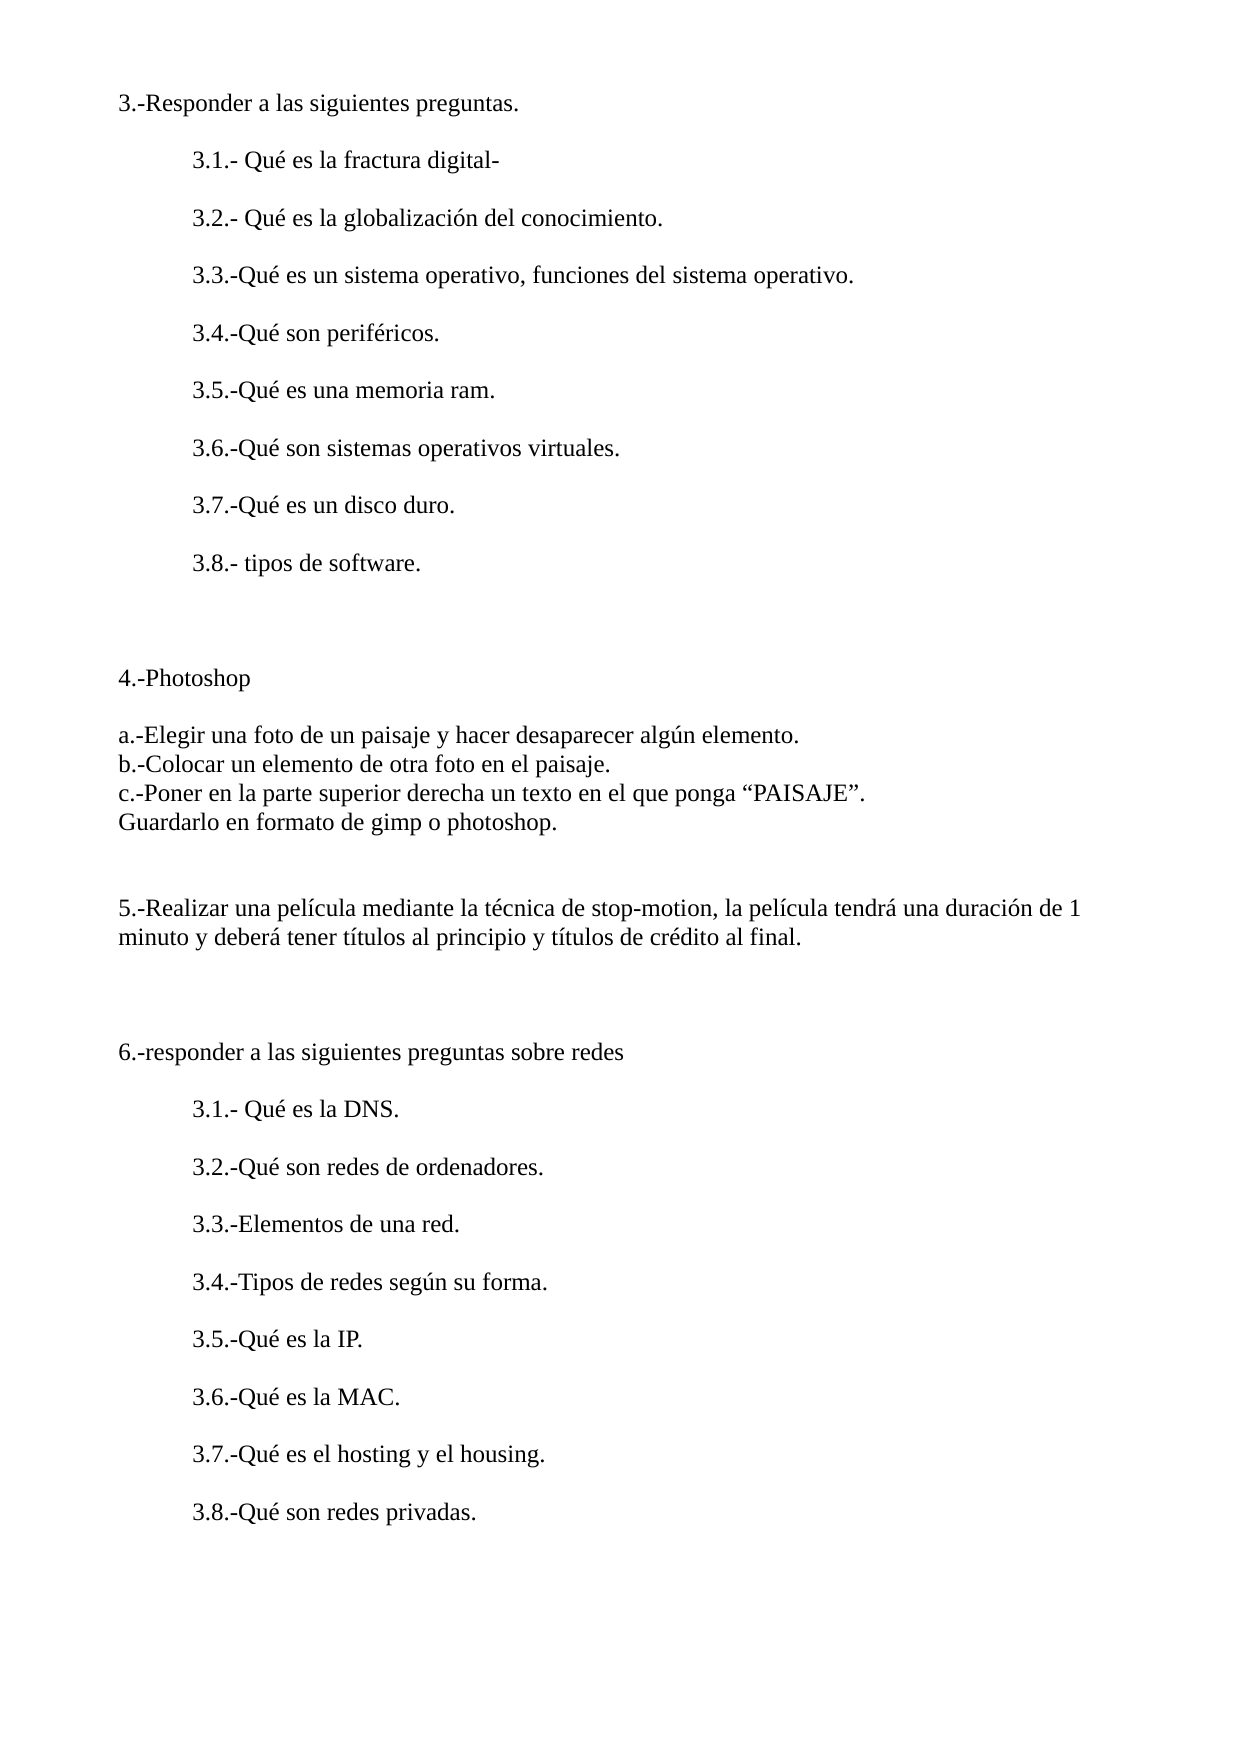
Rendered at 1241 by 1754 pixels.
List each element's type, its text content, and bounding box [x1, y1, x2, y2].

text 4.-Photoshop [118, 663, 1122, 692]
text 3.2.-Qué son redes de ordenadores. [118, 1152, 1122, 1180]
text 3.6.-Qué son sistemas operativos virtuales. [118, 433, 1122, 462]
text 3.3.-Elementos de una red. [118, 1209, 1122, 1238]
text 3.8.- tipos de software. [118, 548, 1122, 577]
text 6.-responder a las siguientes preguntas sobre redes [118, 1037, 1122, 1065]
text 3.1.- Qué es la DNS. [118, 1094, 1122, 1123]
text 3.6.-Qué es la MAC. [118, 1382, 1122, 1410]
text 3.4.-Tipos de redes según su forma. [118, 1267, 1122, 1295]
text 3.5.-Qué es una memoria ram. [118, 375, 1122, 404]
text 3.5.-Qué es la IP. [118, 1324, 1122, 1353]
text 3.4.-Qué son periféricos. [118, 318, 1122, 347]
text 3.1.- Qué es la fractura digital- [118, 145, 1122, 174]
text c.-Poner en la parte superior derecha un texto en el que ponga “PAISAJE”. [118, 778, 1122, 807]
text 3.2.- Qué es la globalización del conocimiento. [118, 203, 1122, 232]
text 3.-Responder a las siguientes preguntas. [118, 88, 1122, 117]
text 5.-Realizar una película mediante la técnica de stop-motion, la película tendrá una duración de 1 minuto y deberá tener títulos al principio y títulos de crédito al final. [118, 893, 1122, 950]
text Guardarlo en formato de gimp o photoshop. [118, 807, 1122, 835]
text 3.8.-Qué son redes privadas. [118, 1497, 1122, 1525]
text 3.3.-Qué es un sistema operativo, funciones del sistema operativo. [118, 260, 1122, 289]
text b.-Colocar un elemento de otra foto en el paisaje. [118, 749, 1122, 778]
text 3.7.-Qué es un disco duro. [118, 490, 1122, 519]
text 3.7.-Qué es el hosting y el housing. [118, 1439, 1122, 1468]
text a.-Elegir una foto de un paisaje y hacer desaparecer algún elemento. [118, 720, 1122, 749]
